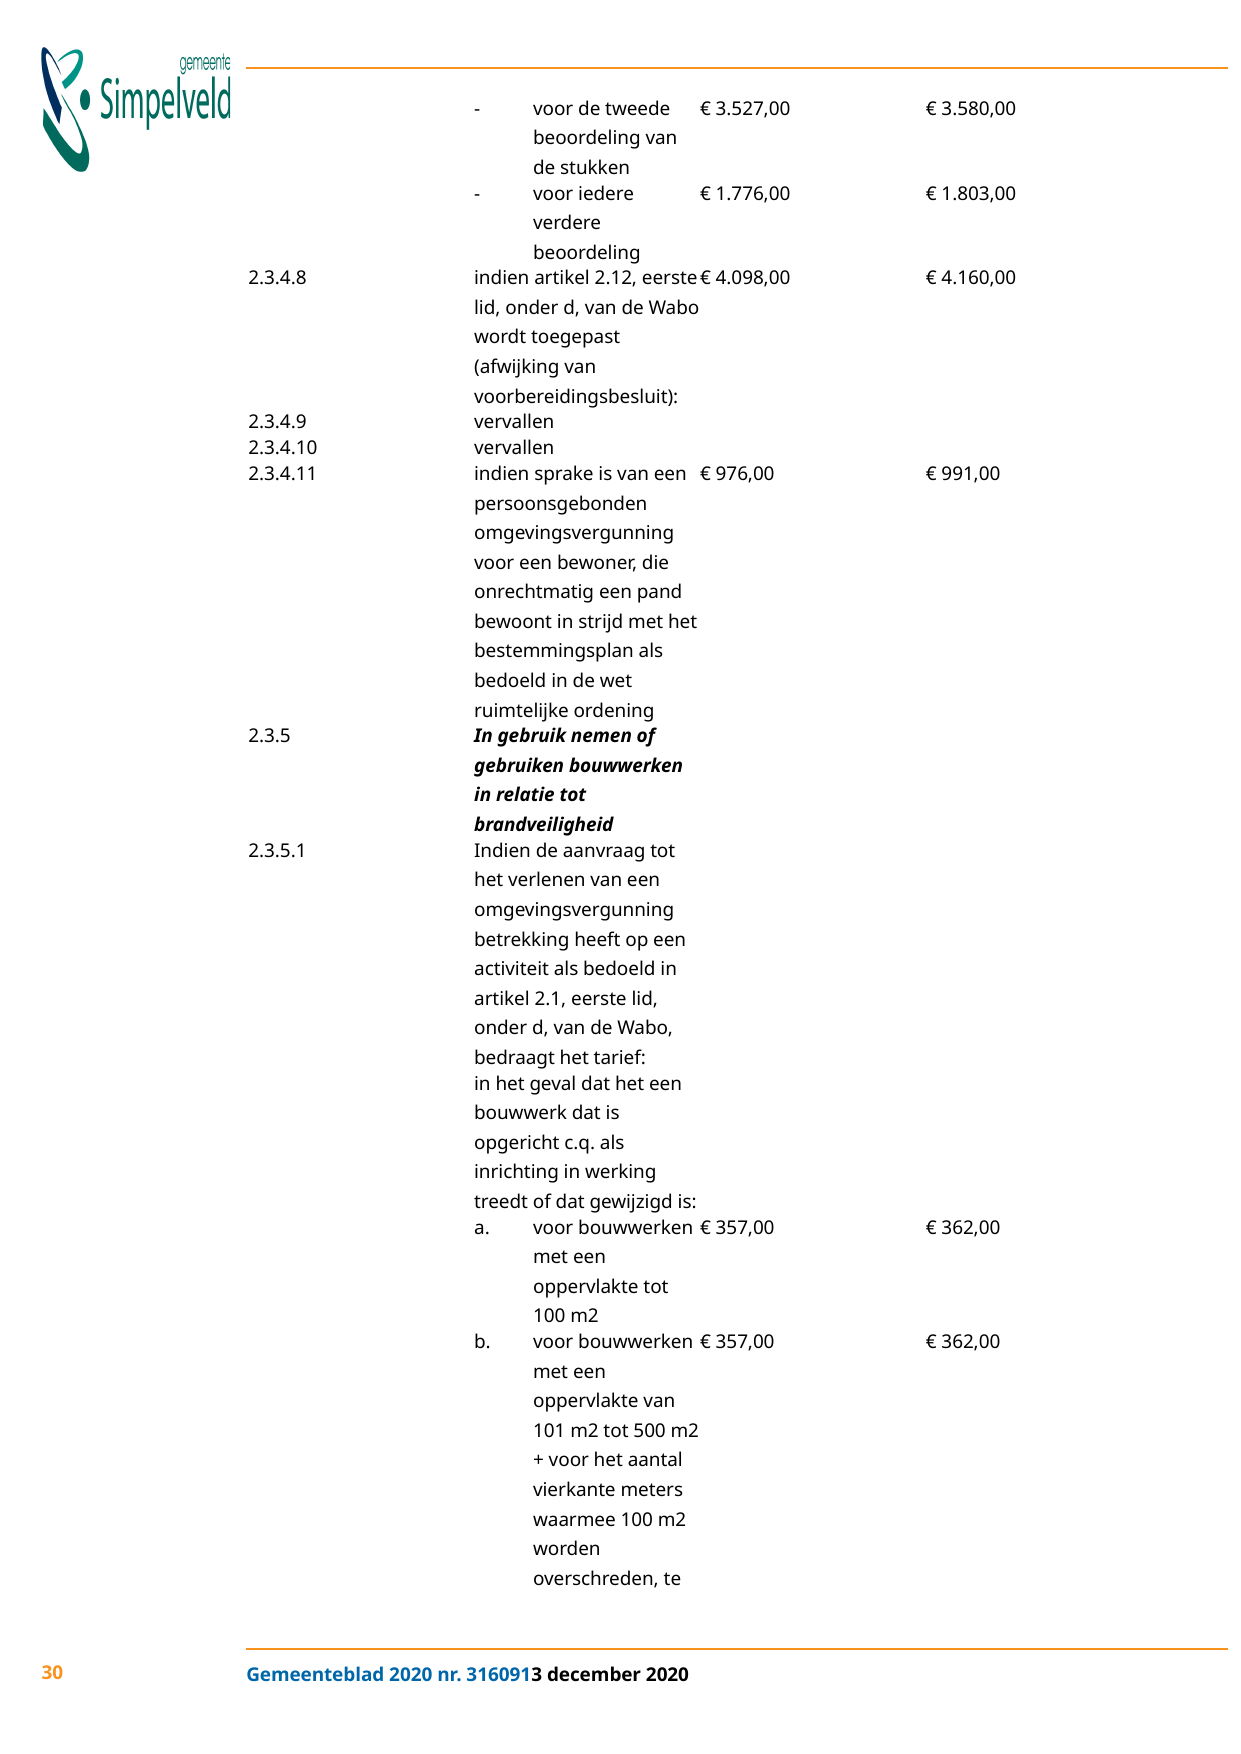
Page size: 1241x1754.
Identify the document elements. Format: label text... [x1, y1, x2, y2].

table_cell € 362,00 [926, 1328, 1152, 1591]
table_cell € 357,00 [700, 1214, 926, 1328]
table_cell € 3.527,00 [700, 95, 926, 180]
table_cell in het geval dat het een bouwwerk dat is opgericht c.q. als inrichting in werking treedt of dat gewijzigd is: [474, 1070, 700, 1214]
table_cell 2.3.4.8 [248, 265, 474, 409]
table_cell € 362,00 [926, 1214, 1152, 1328]
table_cell voor bouwwerken met een oppervlakte tot 100 m2 [474, 1214, 700, 1328]
table_cell € 1.803,00 [926, 180, 1152, 264]
table_cell [248, 1328, 474, 1591]
table_cell indien sprake is van een persoonsgebonden omgevingsvergunning voor een bewoner, die onrechtmatig een pand bewoont in strijd met het bestemmingsplan als bedoeld in de wet ruimtelijke ordening [474, 460, 700, 722]
table_cell [926, 723, 1152, 837]
table_cell vervallen [474, 409, 700, 434]
table_cell [926, 409, 1152, 434]
table_cell [248, 1070, 474, 1214]
table_cell € 4.098,00 [700, 265, 926, 409]
table_cell [926, 837, 1152, 1070]
table_cell € 357,00 [700, 1328, 926, 1591]
table_cell [926, 1070, 1152, 1214]
table_cell vervallen [474, 434, 700, 460]
table_cell 2.3.4.10 [248, 434, 474, 460]
table_cell [700, 409, 926, 434]
table_cell € 991,00 [926, 460, 1152, 722]
table_cell [926, 434, 1152, 460]
table_cell [248, 180, 474, 264]
table_cell voor bouwwerken met een oppervlakte van 101 m2 tot 500 m2 + voor het aantal vierkante meters waarmee 100 m2 worden overschreden, te [474, 1328, 700, 1591]
table_cell 2.3.5.1 [248, 837, 474, 1070]
table_cell [700, 723, 926, 837]
picture [41, 47, 231, 172]
table_cell [248, 95, 474, 180]
table_cell 2.3.4.11 [248, 460, 474, 722]
table_cell voor iedere verdere beoordeling [474, 180, 700, 264]
table_cell € 3.580,00 [926, 95, 1152, 180]
table_cell € 4.160,00 [926, 265, 1152, 409]
table_cell Indien de aanvraag tot het verlenen van een omgevingsvergunning betrekking heeft op een activiteit als bedoeld in artikel 2.1, eerste lid, onder d, van de Wabo, bedraagt het tarief: [474, 837, 700, 1070]
table_cell [700, 434, 926, 460]
table_cell [700, 1070, 926, 1214]
table_cell € 1.776,00 [700, 180, 926, 264]
table_cell voor de tweede beoordeling van de stukken [474, 95, 700, 180]
table_cell [700, 837, 926, 1070]
table_cell 2.3.5 [248, 723, 474, 837]
table_cell € 976,00 [700, 460, 926, 722]
table_cell In gebruik nemen of gebruiken bouwwerken in relatie tot brandveiligheid [474, 723, 700, 837]
table_cell [248, 1214, 474, 1328]
table_cell indien artikel 2.12, eerste lid, onder d, van de Wabo wordt toegepast (afwijking van voorbereidingsbesluit): [474, 265, 700, 409]
table_cell 2.3.4.9 [248, 409, 474, 434]
